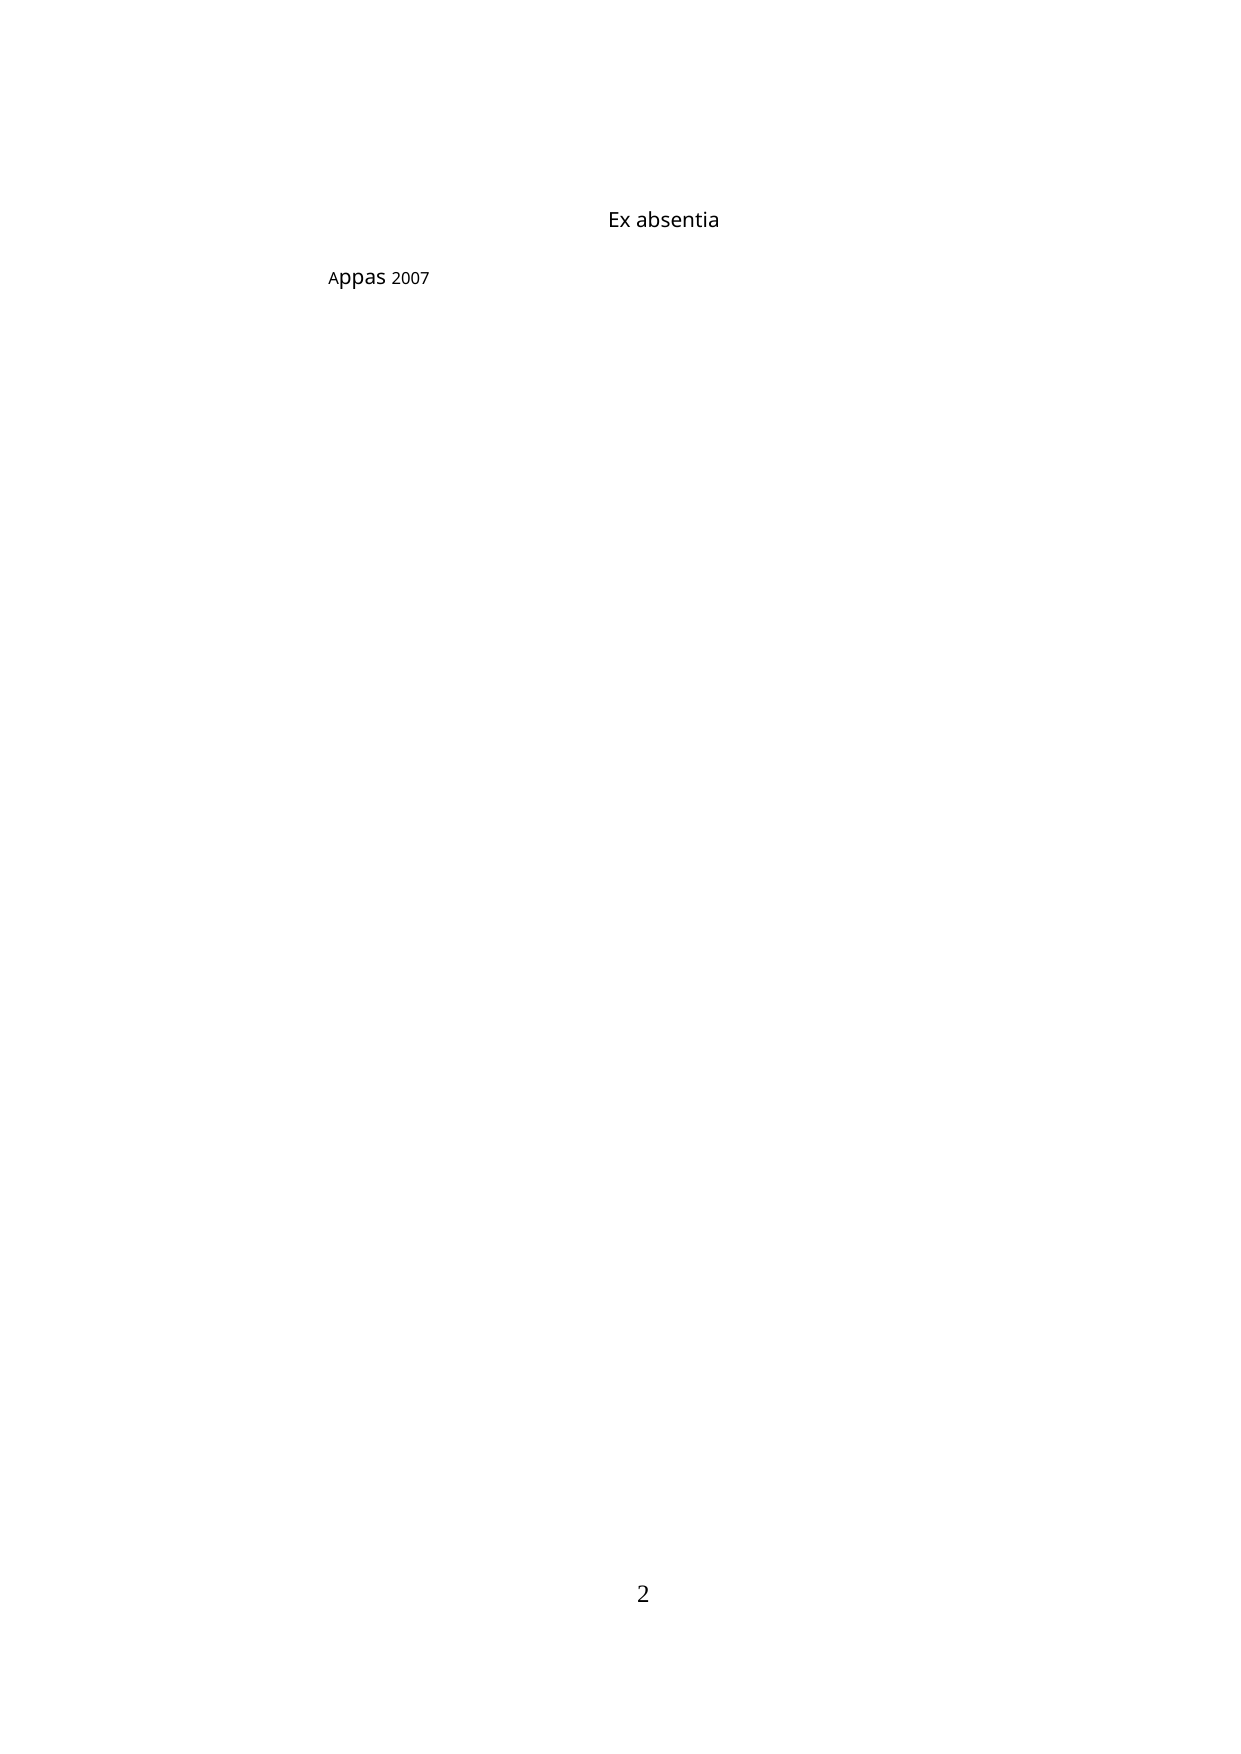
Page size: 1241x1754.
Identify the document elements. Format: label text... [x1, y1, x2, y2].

text Appas 2007 [328, 234, 958, 291]
text Ex absentia [328, 206, 958, 234]
